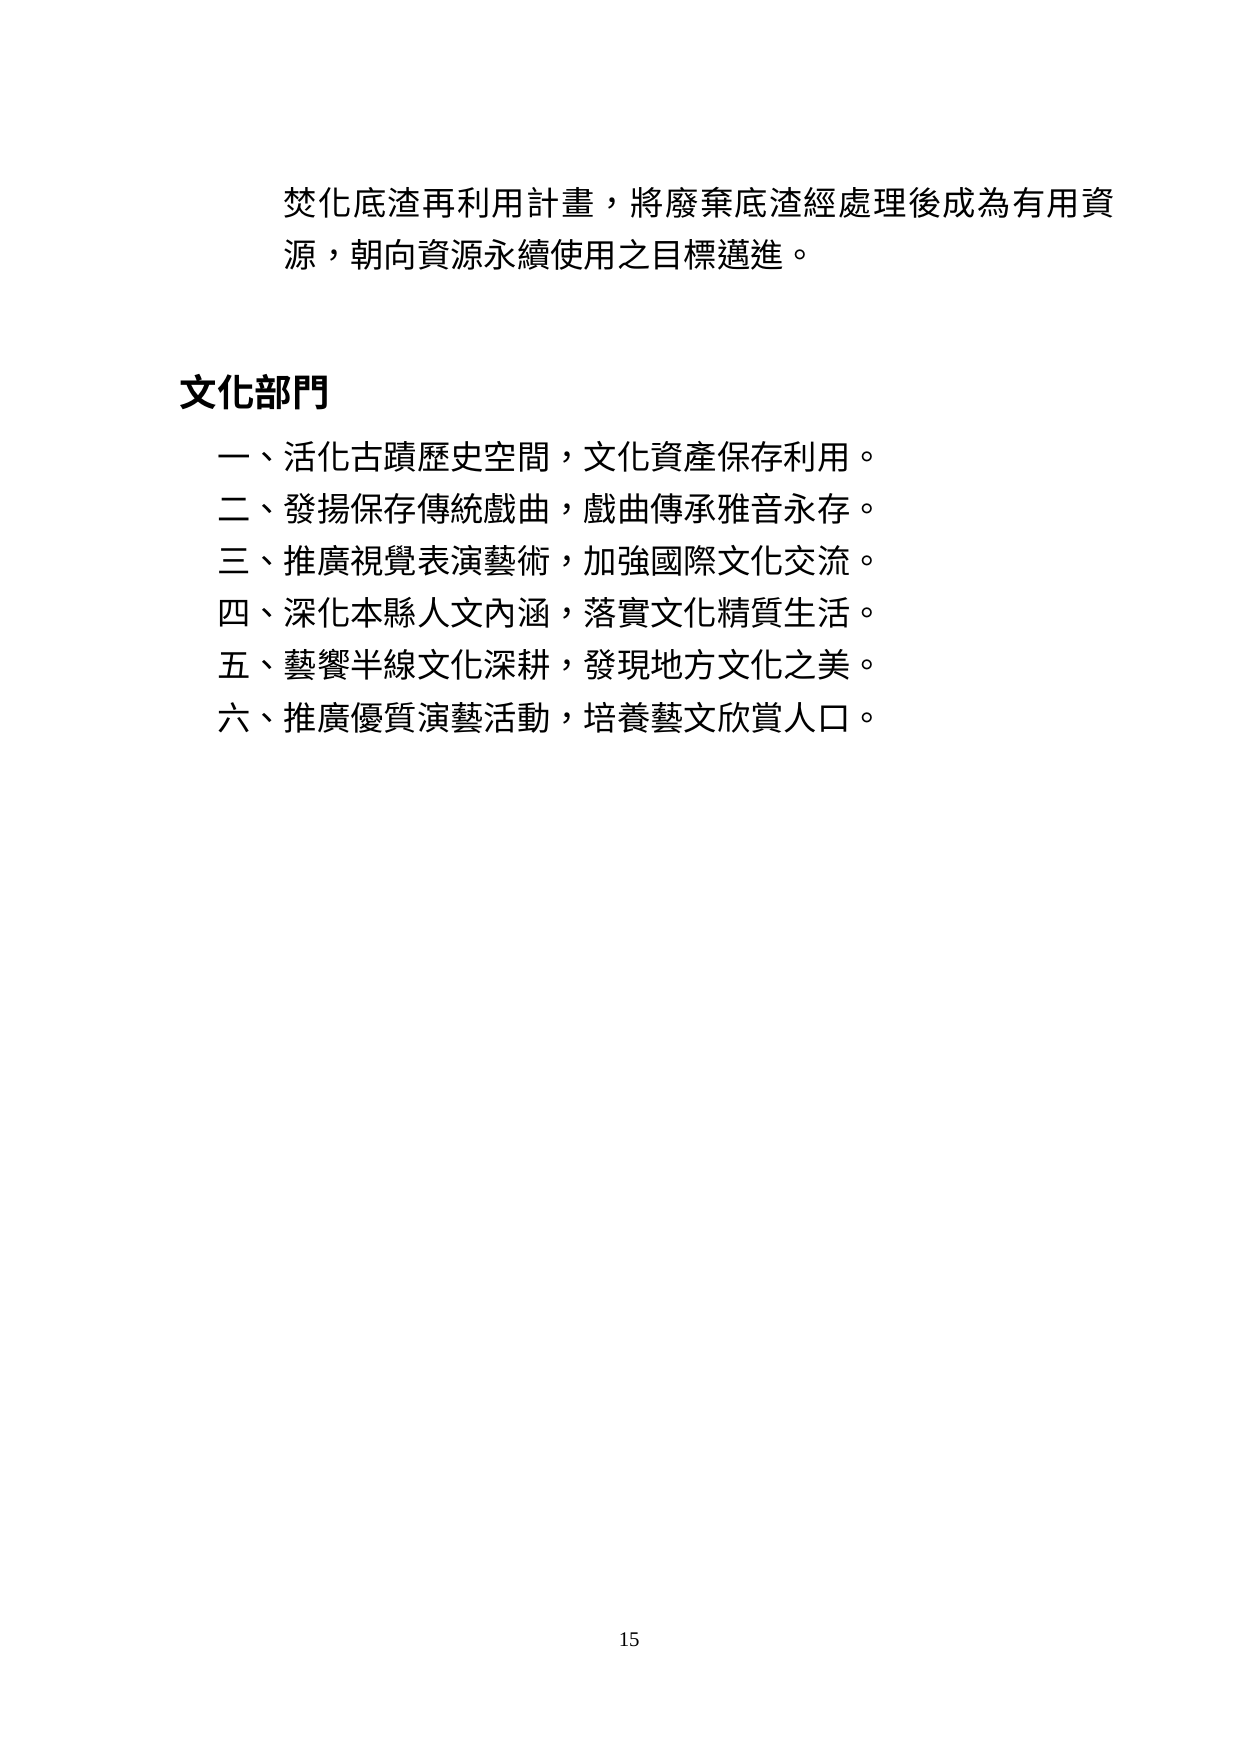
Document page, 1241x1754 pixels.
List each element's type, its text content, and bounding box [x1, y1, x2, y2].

list 藝饗半線文化深耕，發現地方文化之美。 [217, 636, 1116, 688]
text 文化部門 [179, 353, 1116, 428]
list 活化古蹟歷史空間，文化資產保存利用。 [217, 428, 1116, 480]
list 推廣視覺表演藝術，加強國際文化交流。 [217, 532, 1116, 584]
list 深化本縣人文內涵，落實文化精質生活。 [217, 584, 1116, 636]
list 焚化底渣再利用計畫，將廢棄底渣經處理後成為有用資源，朝向資源永續使用之目標邁進。 [217, 174, 1116, 278]
list 發揚保存傳統戲曲，戲曲傳承雅音永存。 [217, 480, 1116, 532]
list 推廣優質演藝活動，培養藝文欣賞人口。 [217, 688, 1116, 740]
